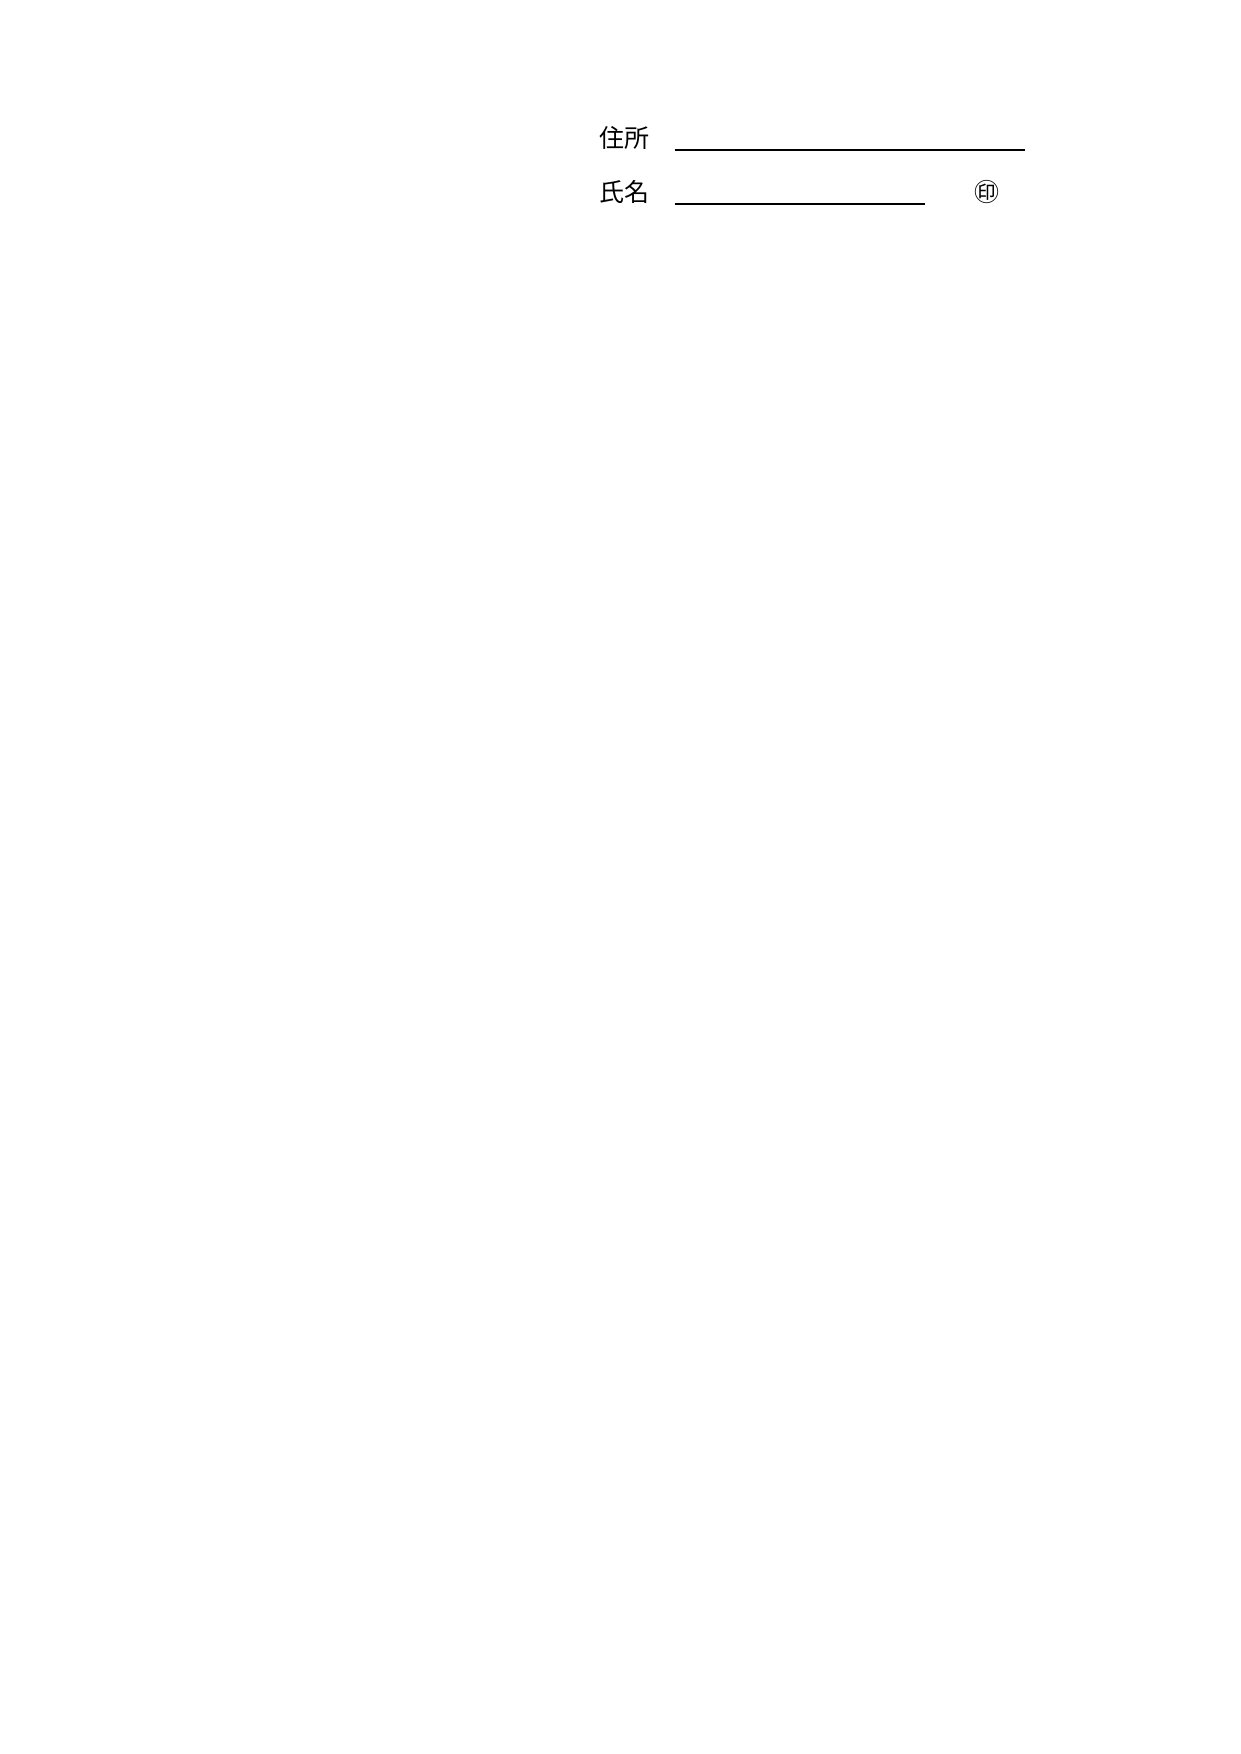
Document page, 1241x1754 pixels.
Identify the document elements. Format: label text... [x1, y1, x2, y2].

text 住所 [118, 118, 1122, 154]
text 氏名 ㊞ [118, 172, 1122, 209]
